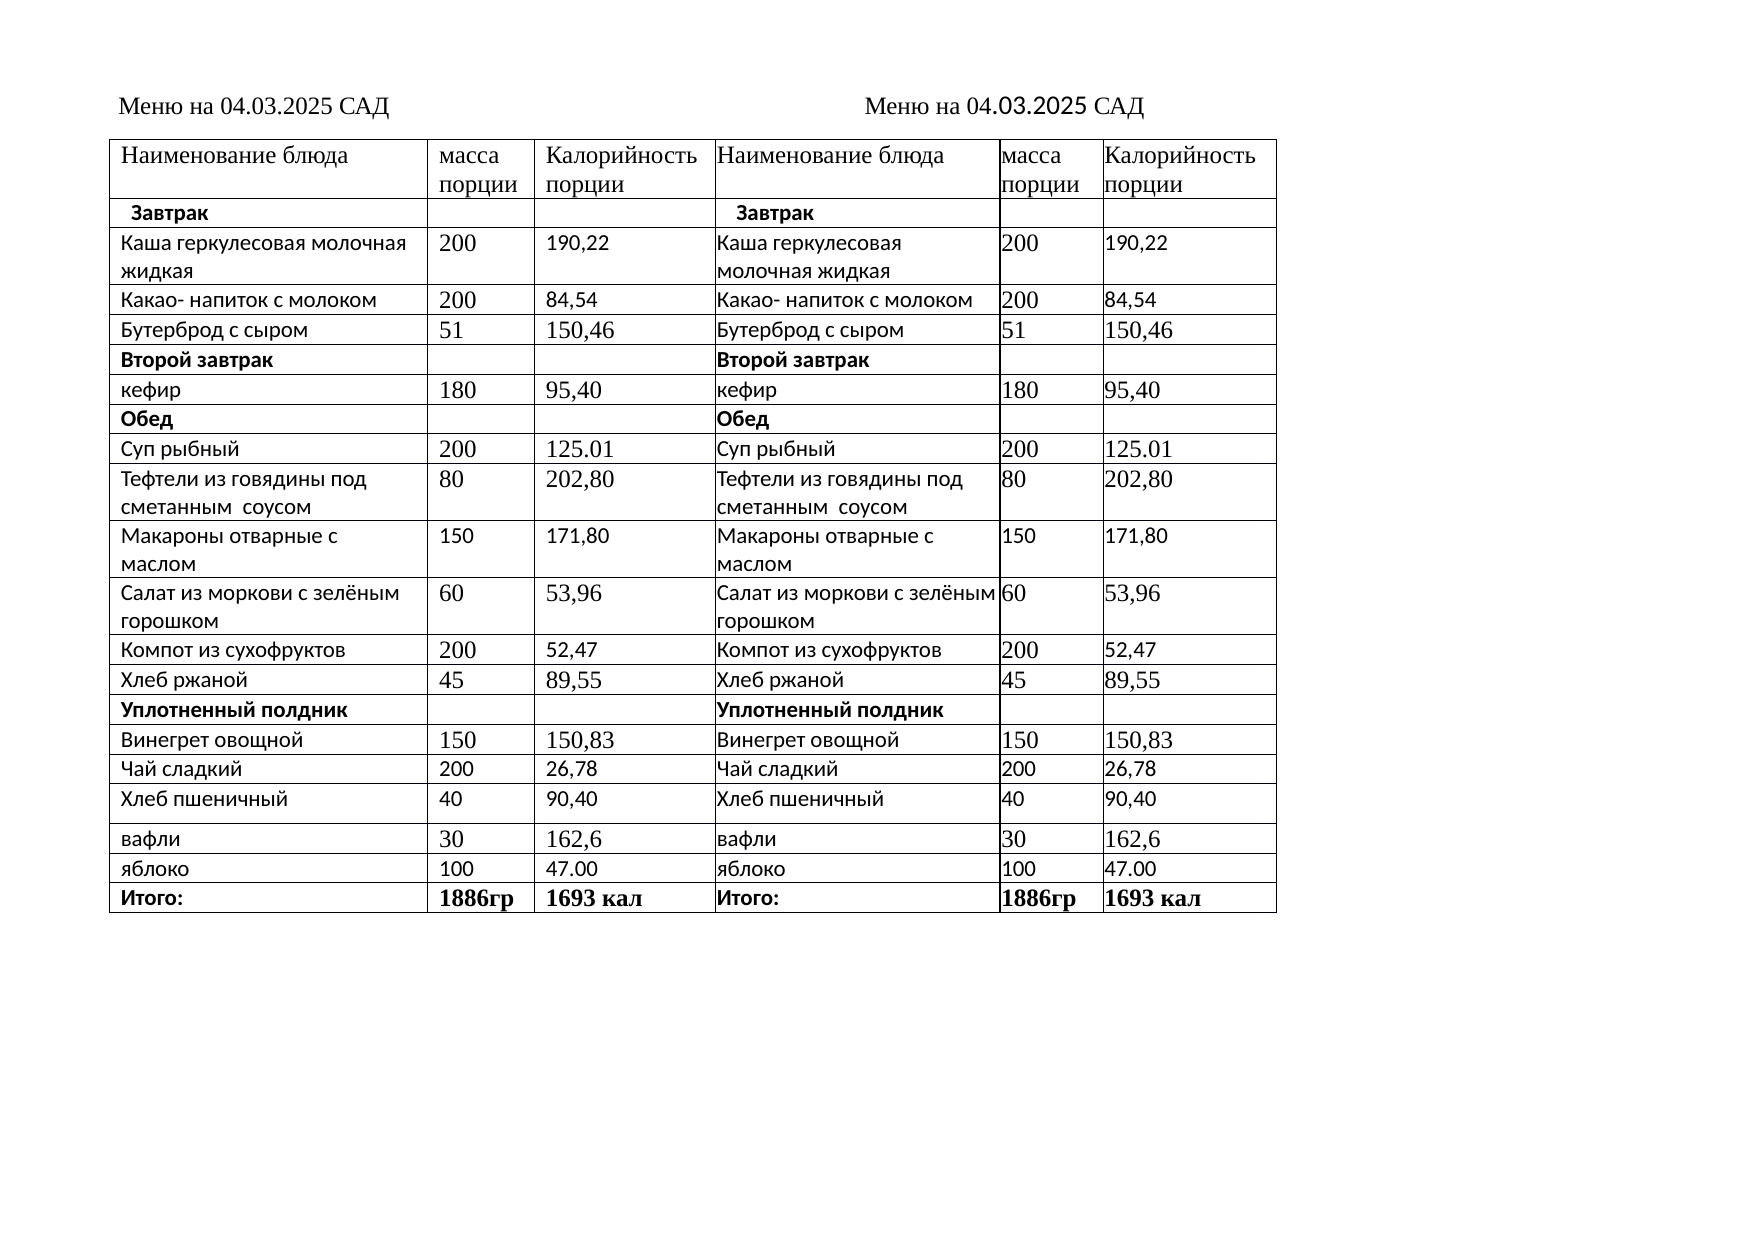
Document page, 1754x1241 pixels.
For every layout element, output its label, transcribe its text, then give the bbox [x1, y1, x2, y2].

table_cell 100 [1001, 854, 1103, 882]
table_header масса порции [1001, 140, 1103, 197]
table_cell 125.01 [1104, 434, 1276, 463]
table_cell 53,96 [535, 578, 715, 634]
table_cell Суп рыбный [716, 434, 999, 463]
table_cell 26,78 [1104, 755, 1276, 783]
table_cell вафли [110, 824, 427, 853]
table_cell 53,96 [1104, 578, 1276, 634]
table_cell 1886гр [1001, 883, 1103, 912]
table_cell 171,80 [535, 521, 715, 577]
table_cell 150,83 [535, 725, 715, 753]
table_cell Хлеб ржаной [716, 665, 999, 694]
table_cell 202,80 [1104, 464, 1276, 520]
table_cell 47.00 [1104, 854, 1276, 882]
table_cell [535, 695, 715, 724]
table_cell Компот из сухофруктов [110, 635, 427, 664]
table_cell [1001, 199, 1103, 227]
table_cell [1001, 345, 1103, 374]
table_cell 1693 кал [1104, 883, 1276, 912]
table_cell [1001, 405, 1103, 433]
table_cell 200 [1001, 228, 1103, 284]
table_cell 180 [428, 375, 534, 403]
table_cell 51 [428, 315, 534, 344]
table_cell 47.00 [535, 854, 715, 882]
table_cell Обед [110, 405, 427, 433]
table_cell 200 [1001, 434, 1103, 463]
table_header Калорийность порции [535, 140, 715, 197]
table_cell 89,55 [1104, 665, 1276, 694]
table_cell 95,40 [1104, 375, 1276, 403]
table_cell Завтрак [716, 199, 999, 227]
table_cell 162,6 [535, 824, 715, 853]
table_cell Второй завтрак [716, 345, 999, 374]
table_cell 1886гр [428, 883, 534, 912]
table_cell [428, 695, 534, 724]
table_cell Макароны отварные с маслом [716, 521, 999, 577]
table_cell 200 [428, 228, 534, 284]
table_cell 190,22 [1104, 228, 1276, 284]
table_header Наименование блюда [716, 140, 999, 197]
table_cell 45 [428, 665, 534, 694]
table_cell [1104, 345, 1276, 374]
table_header Наименование блюда [110, 140, 427, 197]
table_cell 30 [428, 824, 534, 853]
table_cell Итого: [110, 883, 427, 912]
table_cell Каша геркулесовая молочная жидкая [716, 228, 999, 284]
table_cell 200 [428, 635, 534, 664]
table_cell Чай сладкий [716, 755, 999, 783]
table_cell 80 [1001, 464, 1103, 520]
table_cell 40 [428, 784, 534, 823]
table_cell Винегрет овощной [110, 725, 427, 753]
table_cell 95,40 [535, 375, 715, 403]
table_cell 84,54 [535, 285, 715, 314]
table_cell Уплотненный полдник [716, 695, 999, 724]
table_cell Итого: [716, 883, 999, 912]
table_cell [428, 345, 534, 374]
table_cell 80 [428, 464, 534, 520]
table_cell яблоко [110, 854, 427, 882]
text Меню на 04.03.2025 САД Меню на 04.03.2025 САД [118, 88, 1636, 122]
table_cell 51 [1001, 315, 1103, 344]
table_cell 200 [1001, 755, 1103, 783]
table_cell 200 [428, 755, 534, 783]
table_cell [535, 405, 715, 433]
table_cell 200 [428, 285, 534, 314]
table_cell 30 [1001, 824, 1103, 853]
table_cell [1104, 405, 1276, 433]
table_cell 60 [428, 578, 534, 634]
table_cell Компот из сухофруктов [716, 635, 999, 664]
table_cell Чай сладкий [110, 755, 427, 783]
table_cell 52,47 [535, 635, 715, 664]
table_cell 171,80 [1104, 521, 1276, 577]
table_cell 60 [1001, 578, 1103, 634]
table_cell вафли [716, 824, 999, 853]
table_cell Тефтели из говядины под сметанным соусом [716, 464, 999, 520]
table_cell Бутерброд с сыром [716, 315, 999, 344]
table_cell 45 [1001, 665, 1103, 694]
table_cell 150 [1001, 521, 1103, 577]
table_cell [535, 345, 715, 374]
table_cell Салат из моркови с зелёным горошком [110, 578, 427, 634]
table_cell Какао- напиток с молоком [110, 285, 427, 314]
table_cell [428, 199, 534, 227]
table_header Калорийность порции [1104, 140, 1276, 197]
table_cell Каша геркулесовая молочная жидкая [110, 228, 427, 284]
table_cell кефир [716, 375, 999, 403]
table_cell 100 [428, 854, 534, 882]
table_cell Какао- напиток с молоком [716, 285, 999, 314]
table_cell 200 [1001, 285, 1103, 314]
table_cell 1693 кал [535, 883, 715, 912]
table_cell Хлеб пшеничный [110, 784, 427, 823]
table_cell 40 [1001, 784, 1103, 823]
table_cell 150 [428, 725, 534, 753]
table_cell Завтрак [110, 199, 427, 227]
table_cell Уплотненный полдник [110, 695, 427, 724]
table_cell 150 [428, 521, 534, 577]
table_cell 150,83 [1104, 725, 1276, 753]
table_cell 162,6 [1104, 824, 1276, 853]
table_cell [1104, 695, 1276, 724]
table_cell Макароны отварные с маслом [110, 521, 427, 577]
table_cell [1104, 199, 1276, 227]
table_cell 90,40 [535, 784, 715, 823]
table_cell [535, 199, 715, 227]
table_cell 84,54 [1104, 285, 1276, 314]
table_cell 90,40 [1104, 784, 1276, 823]
table_cell Бутерброд с сыром [110, 315, 427, 344]
table_cell 52,47 [1104, 635, 1276, 664]
table_cell 200 [1001, 635, 1103, 664]
table_cell Обед [716, 405, 999, 433]
table_cell 180 [1001, 375, 1103, 403]
table_cell Хлеб пшеничный [716, 784, 999, 823]
table_cell Суп рыбный [110, 434, 427, 463]
table_cell [428, 405, 534, 433]
table_cell 125.01 [535, 434, 715, 463]
table_cell 26,78 [535, 755, 715, 783]
table_cell [1001, 695, 1103, 724]
table_cell Винегрет овощной [716, 725, 999, 753]
table_cell 200 [428, 434, 534, 463]
table_cell Салат из моркови с зелёным горошком [716, 578, 999, 634]
table_cell яблоко [716, 854, 999, 882]
table_cell кефир [110, 375, 427, 403]
table_cell 150,46 [535, 315, 715, 344]
table_cell 150 [1001, 725, 1103, 753]
table_cell 202,80 [535, 464, 715, 520]
table_cell 190,22 [535, 228, 715, 284]
table_header масса порции [428, 140, 534, 197]
table_cell 89,55 [535, 665, 715, 694]
table_cell 150,46 [1104, 315, 1276, 344]
table_cell Тефтели из говядины под сметанным соусом [110, 464, 427, 520]
table_cell Хлеб ржаной [110, 665, 427, 694]
table_cell Второй завтрак [110, 345, 427, 374]
